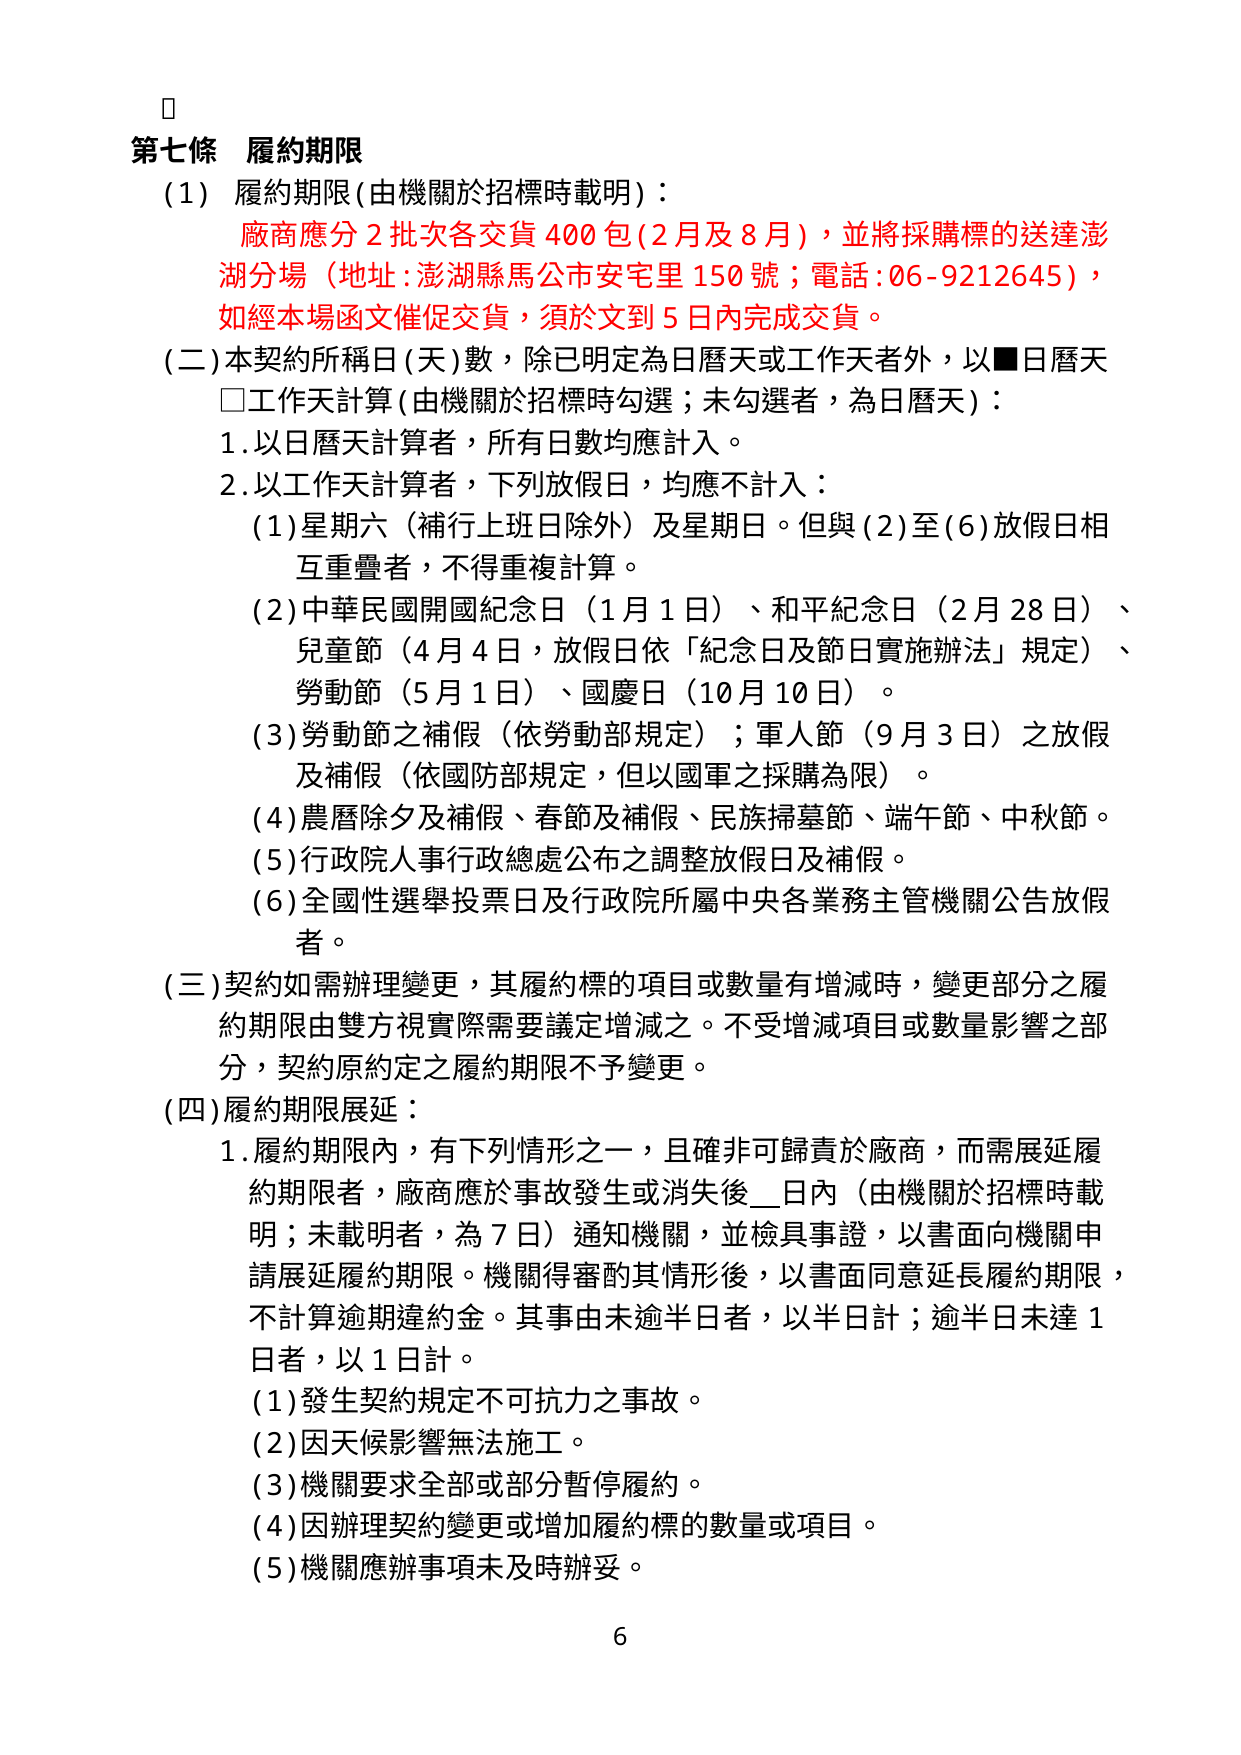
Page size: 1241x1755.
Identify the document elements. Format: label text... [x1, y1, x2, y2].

text (5)機關應辦事項未及時辦妥。 [248, 1545, 1110, 1587]
text (5)行政院人事行政總處公布之調整放假日及補假。 [248, 837, 1110, 878]
text 2.以工作天計算者，下列放假日，均應不計入： [218, 462, 1104, 503]
text (四)履約期限展延： [159, 1087, 1110, 1128]
text (4)農曆除夕及補假、春節及補假、民族掃墓節、端午節、中秋節。 [248, 795, 1110, 837]
text (4)因辦理契約變更或增加履約標的數量或項目。 [248, 1503, 1110, 1545]
text (3)機關要求全部或部分暫停履約。 [248, 1462, 1110, 1503]
text (3)勞動節之補假（依勞動部規定）；軍人節（9月3日）之放假及補假（依國防部規定，但以國軍之採購為限）。 [248, 712, 1110, 795]
text (三)契約如需辦理變更，其履約標的項目或數量有增減時，變更部分之履約期限由雙方視實際需要議定增減之。不受增減項目或數量影響之部分，契約原約定之履約期限不予變更。 [159, 962, 1110, 1087]
text (1)發生契約規定不可抗力之事故。 [248, 1378, 1110, 1420]
text (1)星期六（補行上班日除外）及星期日。但與(2)至(6)放假日相互重疊者，不得重複計算。 [248, 503, 1110, 587]
text 廠商應分2批次各交貨400包(2月及8月)，並將採購標的送達澎湖分場（地址:澎湖縣馬公市安宅里150號；電話:06-9212645)，如經本場函文催促交貨，須於文到5日內完成交貨。 [130, 212, 1110, 337]
text (二)本契約所稱日(天)數，除已明定為日曆天或工作天者外，以■日曆天 □工作天計算(由機關於招標時勾選；未勾選者，為日曆天)： [159, 337, 1110, 420]
text  [159, 89, 1110, 128]
list 履約期限(由機關於招標時載明)： [159, 170, 1110, 212]
text (2)因天候影響無法施工。 [248, 1420, 1110, 1462]
text 1.以日曆天計算者，所有日數均應計入。 [218, 420, 1104, 462]
text 第七條 履約期限 [130, 128, 1110, 170]
text 1.履約期限內，有下列情形之一，且確非可歸責於廠商，而需展延履約期限者，廠商應於事故發生或消失後 日內（由機關於招標時載明；未載明者，為7日）通知機關，並檢具事證，以書面向機關申請展延履約期限。機關得審酌其情形後，以書面同意延長履約期限，不計算逾期違約金。其事由未逾半日者，以半日計；逾半日未達1日者，以1日計。 [218, 1128, 1104, 1378]
text (6)全國性選舉投票日及行政院所屬中央各業務主管機關公告放假者。 [248, 878, 1110, 962]
text (2)中華民國開國紀念日（1月1日）、和平紀念日（2月28日）、兒童節（4月4日，放假日依「紀念日及節日實施辦法」規定）、勞動節（5月1日）、國慶日（10月10日）。 [248, 587, 1110, 712]
